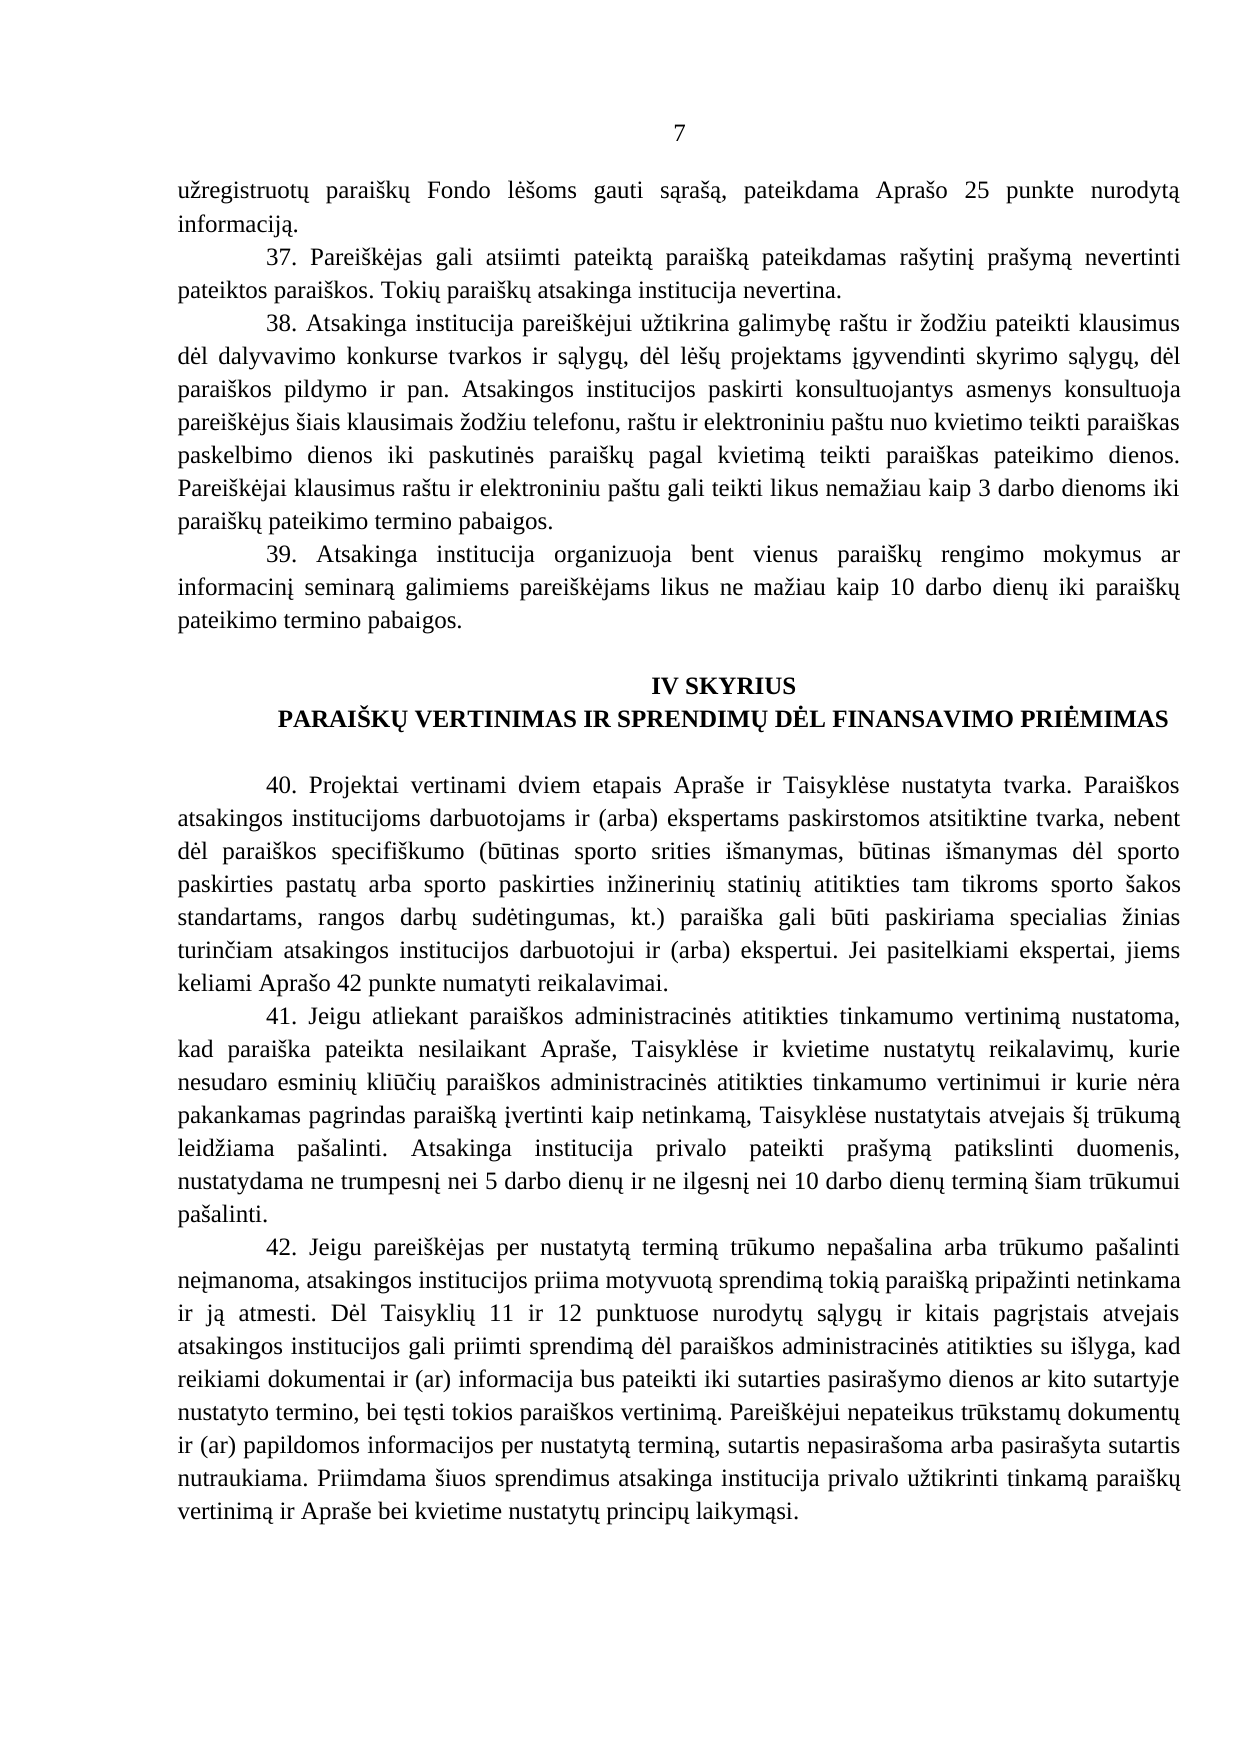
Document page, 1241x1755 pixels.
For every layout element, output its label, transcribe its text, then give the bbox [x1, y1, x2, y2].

text 42. Jeigu pareiškėjas per nustatytą terminą trūkumo nepašalina arba trūkumo pašalinti neįmanoma, atsakingos institucijos priima motyvuotą sprendimą tokią paraišką pripažinti netinkama ir ją atmesti. Dėl Taisyklių 11 ir 12 punktuose nurodytų sąlygų ir kitais pagrįstais atvejais atsakingos institucijos gali priimti sprendimą dėl paraiškos administracinės atitikties su išlyga, kad reikiami dokumentai ir (ar) informacija bus pateikti iki sutarties pasirašymo dienos ar kito sutartyje nustatyto termino, bei tęsti tokios paraiškos vertinimą. Pareiškėjui nepateikus trūkstamų dokumentų ir (ar) papildomos informacijos per nustatytą terminą, sutartis nepasirašoma arba pasirašyta sutartis nutraukiama. Priimdama šiuos sprendimus atsakinga institucija privalo užtikrinti tinkamą paraiškų vertinimą ir Apraše bei kvietime nustatytų principų laikymąsi. [177, 1232, 1181, 1525]
text 41. Jeigu atliekant paraiškos administracinės atitikties tinkamumo vertinimą nustatoma, kad paraiška pateikta nesilaikant Apraše, Taisyklėse ir kvietime nustatytų reikalavimų, kurie nesudaro esminių kliūčių paraiškos administracinės atitikties tinkamumo vertinimui ir kurie nėra pakankamas pagrindas paraišką įvertinti kaip netinkamą, Taisyklėse nustatytais atvejais šį trūkumą leidžiama pašalinti. Atsakinga institucija privalo pateikti prašymą patikslinti duomenis, nustatydama ne trumpesnį nei 5 darbo dienų ir ne ilgesnį nei 10 darbo dienų terminą šiam trūkumui pašalinti. [177, 1001, 1181, 1228]
text užregistruotų paraiškų Fondo lėšoms gauti sąrašą, pateikdama Aprašo 25 punkte nurodytą informaciją. [177, 176, 1181, 237]
text 37. Pareiškėjas gali atsiimti pateiktą paraišką pateikdamas rašytinį prašymą nevertinti pateiktos paraiškos. Tokių paraiškų atsakinga institucija nevertina. [177, 242, 1181, 303]
text IV SKYRIUS [177, 671, 1181, 700]
text 40. Projektai vertinami dviem etapais Apraše ir Taisyklėse nustatyta tvarka. Paraiškos atsakingos institucijoms darbuotojams ir (arba) ekspertams paskirstomos atsitiktine tvarka, nebent dėl paraiškos specifiškumo (būtinas sporto srities išmanymas, būtinas išmanymas dėl sporto paskirties pastatų arba sporto paskirties inžinerinių statinių atitikties tam tikroms sporto šakos standartams, rangos darbų sudėtingumas, kt.) paraiška gali būti paskiriama specialias žinias turinčiam atsakingos institucijos darbuotojui ir (arba) ekspertui. Jei pasitelkiami ekspertai, jiems keliami Aprašo 42 punkte numatyti reikalavimai. [177, 770, 1181, 997]
text 39. Atsakinga institucija organizuoja bent vienus paraiškų rengimo mokymus ar informacinį seminarą galimiems pareiškėjams likus ne mažiau kaip 10 darbo dienų iki paraiškų pateikimo termino pabaigos. [177, 539, 1181, 634]
text PARAIŠKŲ VERTINIMAS IR SPRENDIMŲ DĖL FINANSAVIMO PRIĖMIMAS [177, 704, 1181, 733]
text 38. Atsakinga institucija pareiškėjui užtikrina galimybę raštu ir žodžiu pateikti klausimus dėl dalyvavimo konkurse tvarkos ir sąlygų, dėl lėšų projektams įgyvendinti skyrimo sąlygų, dėl paraiškos pildymo ir pan. Atsakingos institucijos paskirti konsultuojantys asmenys konsultuoja pareiškėjus šiais klausimais žodžiu telefonu, raštu ir elektroniniu paštu nuo kvietimo teikti paraiškas paskelbimo dienos iki paskutinės paraiškų pagal kvietimą teikti paraiškas pateikimo dienos. Pareiškėjai klausimus raštu ir elektroniniu paštu gali teikti likus nemažiau kaip 3 darbo dienoms iki paraiškų pateikimo termino pabaigos. [177, 308, 1181, 534]
